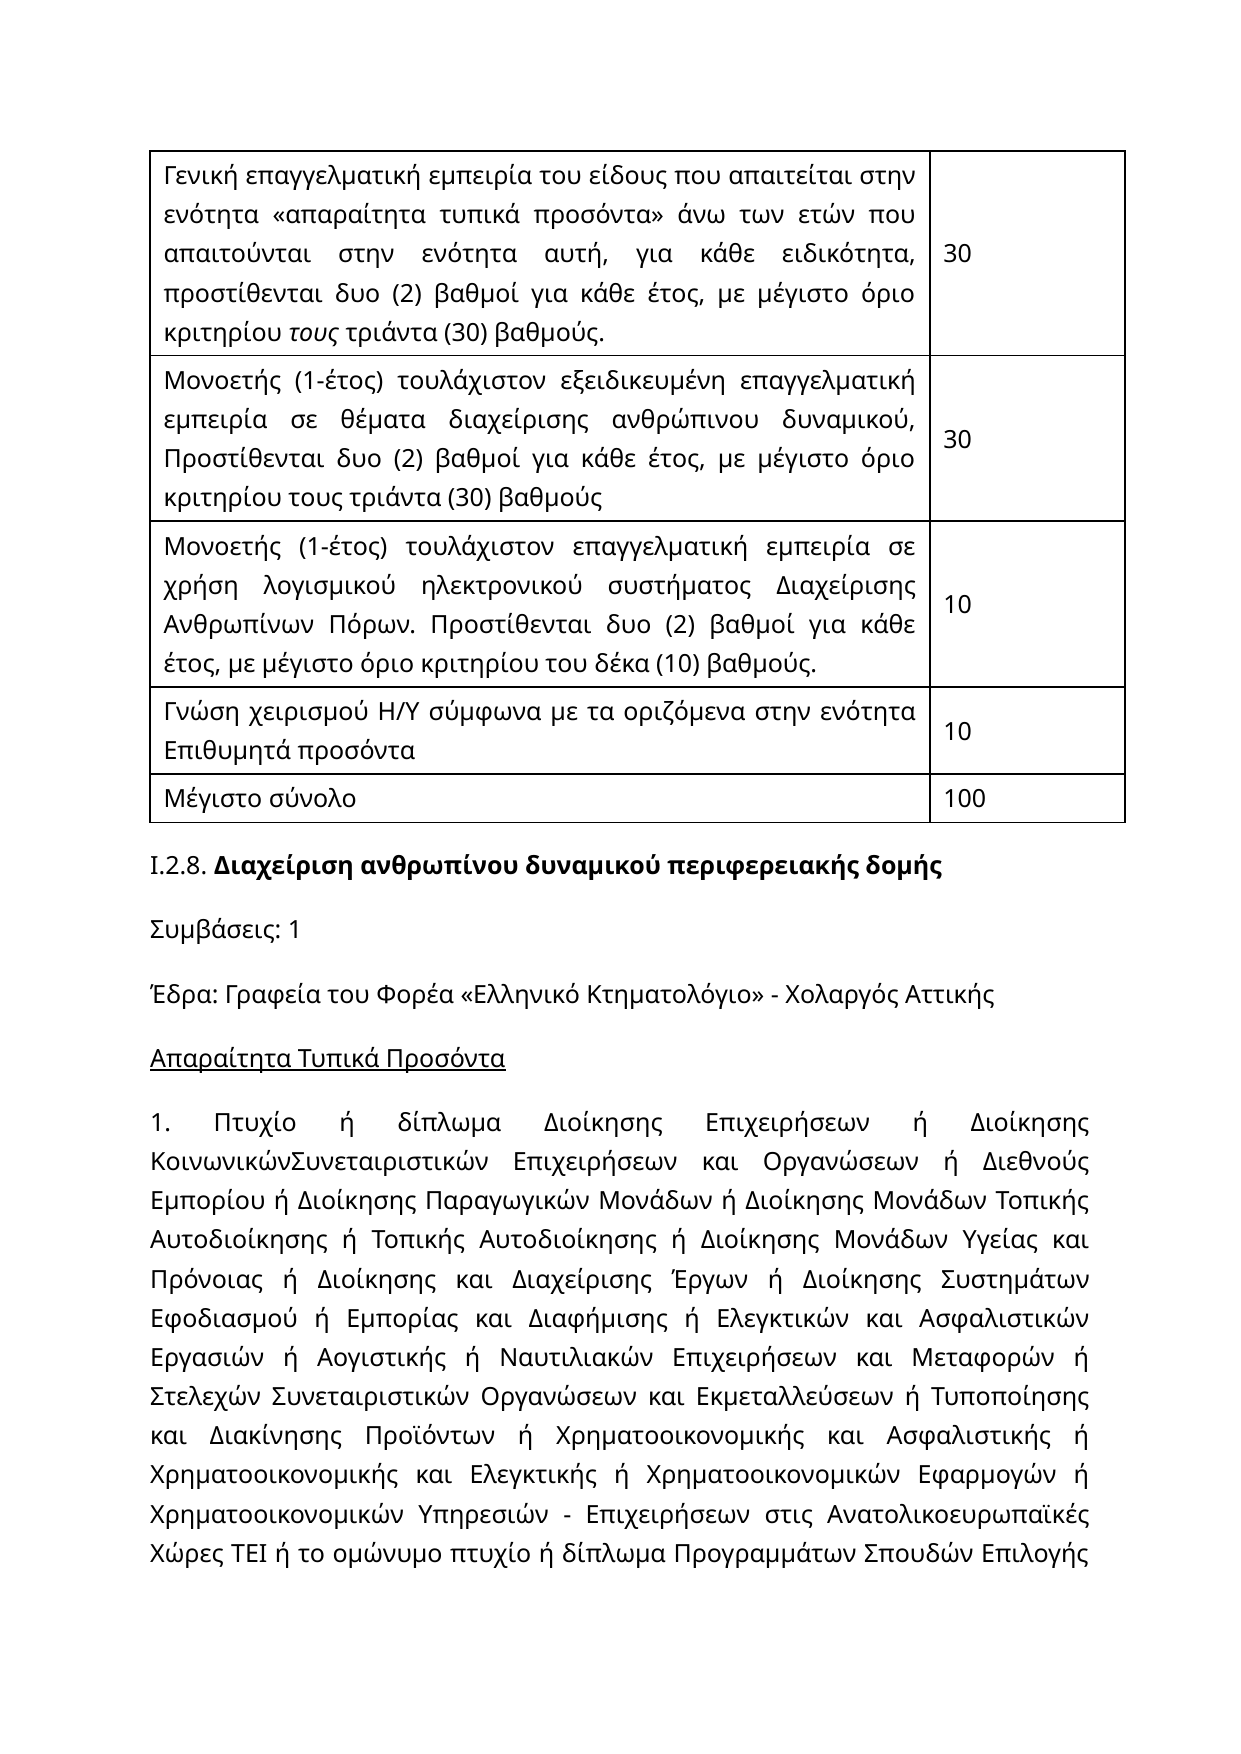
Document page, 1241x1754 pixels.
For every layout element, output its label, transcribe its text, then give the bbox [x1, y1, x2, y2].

table_cell Γνώση χειρισμού Η/Υ σύμφωνα με τα οριζόμενα στην ενότητα Επιθυμητά προσόντα [151, 688, 929, 773]
table_cell 10 [931, 688, 1124, 773]
table_cell Γενική επαγγελματική εμπειρία του είδους που απαιτείται στην ενότητα «απαραίτητα τυπικά προσόντα» άνω των ετών που απαιτούνται στην ενότητα αυτή, για κάθε ειδικότητα, προστίθενται δυο (2) βαθμοί για κάθε έτος, με μέγιστο όριο κριτηρίου τους τριάντα (30) βαθμούς. [151, 152, 929, 355]
table_cell 10 [931, 522, 1124, 686]
table_cell 30 [931, 152, 1124, 355]
table_cell Μονοετής (1-έτος) τουλάχιστον εξειδικευμένη επαγγελματική εμπειρία σε θέματα διαχείρισης ανθρώπινου δυναμικού, Προστίθενται δυο (2) βαθμοί για κάθε έτος, με μέγιστο όριο κριτηρίου τους τριάντα (30) βαθμούς [151, 356, 929, 520]
text I.2.8. Διαχείριση ανθρωπίνου δυναμικού περιφερειακής δομής [150, 848, 1090, 882]
text Έδρα: Γραφεία του Φορέα «Ελληνικό Κτηματολόγιο» - Χολαργός Αττικής [150, 976, 1090, 1010]
table_cell Μέγιστο σύνολο [151, 775, 929, 821]
text 1. Πτυχίο ή δίπλωμα Διοίκησης Επιχειρήσεων ή Διοίκησης ΚοινωνικώνΣυνεταιριστικών Επιχειρήσεων και Οργανώσεων ή Διεθνούς Εμπορίου ή Διοίκησης Παραγωγικών Μονάδων ή Διοίκησης Μονάδων Τοπικής Αυτοδιοίκησης ή Τοπικής Αυτοδιοίκησης ή Διοίκησης Μονάδων Υγείας και Πρόνοιας ή Διοίκησης και Διαχείρισης Έργων ή Διοίκησης Συστημάτων Εφοδιασμού ή Εμπορίας και Διαφήμισης ή Ελεγκτικών και Ασφαλιστικών Εργασιών ή Αογιστικής ή Ναυτιλιακών Επιχειρήσεων και Μεταφορών ή Στελεχών Συνεταιριστικών Οργανώσεων και Εκμεταλλεύσεων ή Τυποποίησης και Διακίνησης Προϊόντων ή Χρηματοοικονομικής και Ασφαλιστικής ή Χρηματοοικονομικής και Ελεγκτικής ή Χρηματοοικονομικών Εφαρμογών ή Χρηματοοικονομικών Υπηρεσιών - Επιχειρήσεων στις Ανατολικοευρωπαϊκές Χώρες ΤΕΙ ή το ομώνυμο πτυχίο ή δίπλωμα Προγραμμάτων Σπουδών Επιλογής [150, 1105, 1090, 1569]
table_cell 100 [931, 775, 1124, 821]
text Απαραίτητα Τυπικά Προσόντα [150, 1041, 1090, 1074]
text Συμβάσεις: 1 [150, 912, 1090, 946]
table_cell Μονοετής (1-έτος) τουλάχιστον επαγγελματική εμπειρία σε χρήση λογισμικού ηλεκτρονικού συστήματος Διαχείρισης Ανθρωπίνων Πόρων. Προστίθενται δυο (2) βαθμοί για κάθε έτος, με μέγιστο όριο κριτηρίου του δέκα (10) βαθμούς. [151, 522, 929, 686]
table_cell 30 [931, 356, 1124, 520]
